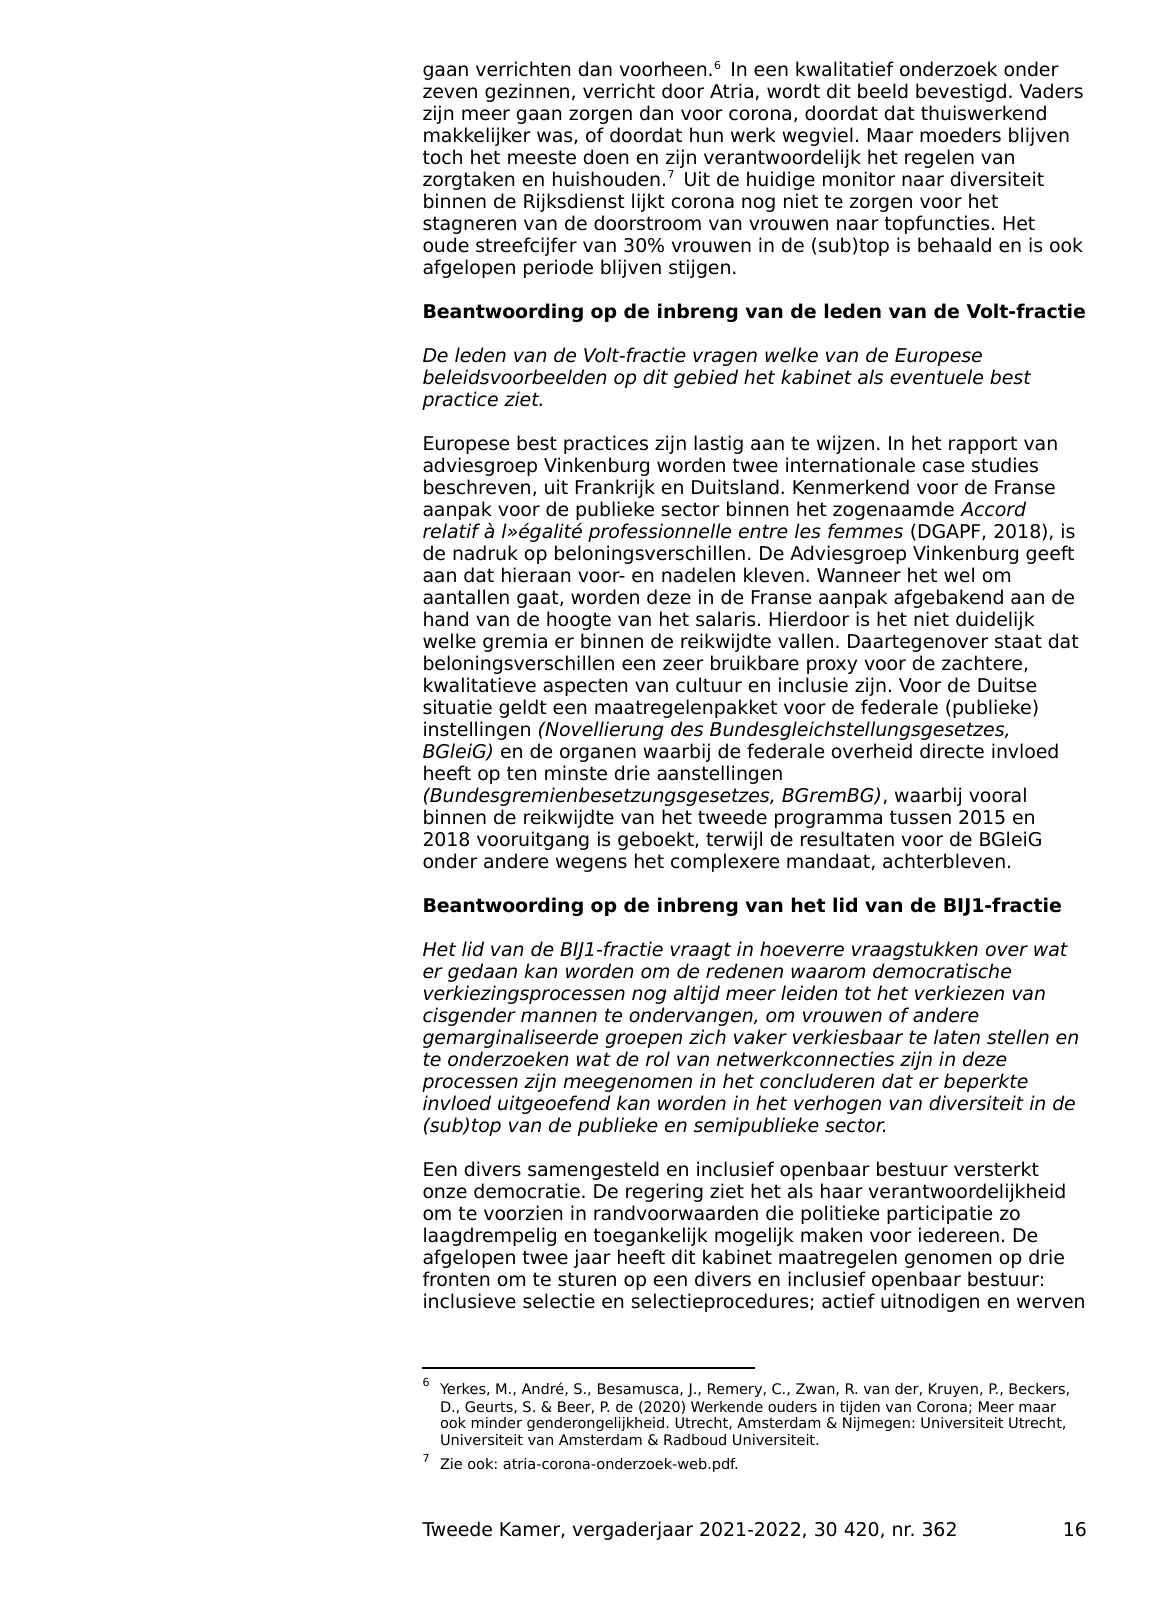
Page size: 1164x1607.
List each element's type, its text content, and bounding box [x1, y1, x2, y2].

text Yerkes, M., André, S., Besamusca, J., Remery, C., Zwan, R. van der, Kruyen, P., Beckers, D., Geurts, S. & Beer, P. de (2020) Werkende ouders in tijden van Corona; Meer maar ook minder genderongelijkheid. Utrecht, Amsterdam & Nijmegen: Universiteit Utrecht, Universiteit van Amsterdam & Radboud Universiteit. [422, 1377, 1087, 1449]
text Het lid van de BIJ1-fractie vraagt in hoeverre vraagstukken over wat er gedaan kan worden om de redenen waarom democratische verkiezingsprocessen nog altijd meer leiden tot het verkiezen van cisgender mannen te ondervangen, om vrouwen of andere gemarginaliseerde groepen zich vaker verkiesbaar te laten stellen en te onderzoeken wat de rol van netwerkconnecties zijn in deze processen zijn meegenomen in het concluderen dat er beperkte invloed uitgeoefend kan worden in het verhogen van diversiteit in de (sub)top van de publieke en semipublieke sector. [422, 939, 1087, 1137]
text De leden van de Volt-fractie vragen welke van de Europese beleidsvoorbeelden op dit gebied het kabinet als eventuele best practice ziet. [422, 345, 1087, 411]
subtitle Beantwoording op de inbreng van de leden van de Volt-fractie [422, 301, 1087, 323]
text gaan verrichten dan voorheen. In een kwalitatief onderzoek onder zeven gezinnen, verricht door Atria, wordt dit beeld bevestigd. Vaders zijn meer gaan zorgen dan voor corona, doordat dat thuiswerkend makkelijker was, of doordat hun werk wegviel. Maar moeders blijven toch het meeste doen en zijn verantwoordelijk het regelen van zorgtaken en huishouden. Uit de huidige monitor naar diversiteit binnen de Rijksdienst lijkt corona nog niet te zorgen voor het stagneren van de doorstroom van vrouwen naar topfuncties. Het oude streefcijfer van 30% vrouwen in de (sub)top is behaald en is ook afgelopen periode blijven stijgen. [422, 59, 1087, 279]
text Zie ook: atria-corona-onderzoek-web.pdf. [422, 1452, 1087, 1474]
text Europese best practices zijn lastig aan te wijzen. In het rapport van adviesgroep Vinkenburg worden twee internationale case studies beschreven, uit Frankrijk en Duitsland. Kenmerkend voor de Franse aanpak voor de publieke sector binnen het zogenaamde Accord relatif à l»égalité professionnelle entre les femmes (DGAPF, 2018), is de nadruk op beloningsverschillen. De Adviesgroep Vinkenburg geeft aan dat hieraan voor- en nadelen kleven. Wanneer het wel om aantallen gaat, worden deze in de Franse aanpak afgebakend aan de hand van de hoogte van het salaris. Hierdoor is het niet duidelijk welke gremia er binnen de reikwijdte vallen. Daartegenover staat dat beloningsverschillen een zeer bruikbare proxy voor de zachtere, kwalitatieve aspecten van cultuur en inclusie zijn. Voor de Duitse situatie geldt een maatregelenpakket voor de federale (publieke) instellingen (Novellierung des Bundesgleichstellungsgesetzes, BGleiG) en de organen waarbij de federale overheid directe invloed heeft op ten minste drie aanstellingen (Bundesgremienbesetzungsgesetzes, BGremBG), waarbij vooral binnen de reikwijdte van het tweede programma tussen 2015 en 2018 vooruitgang is geboekt, terwijl de resultaten voor de BGleiG onder andere wegens het complexere mandaat, achterbleven. [422, 433, 1087, 873]
subtitle Beantwoording op de inbreng van het lid van de BIJ1-fractie [422, 895, 1087, 917]
text Een divers samengesteld en inclusief openbaar bestuur versterkt onze democratie. De regering ziet het als haar verantwoordelijkheid om te voorzien in randvoorwaarden die politieke participatie zo laagdrempelig en toegankelijk mogelijk maken voor iedereen. De afgelopen twee jaar heeft dit kabinet maatregelen genomen op drie fronten om te sturen op een divers en inclusief openbaar bestuur: inclusieve selectie en selectieprocedures; actief uitnodigen en werven [422, 1159, 1087, 1313]
